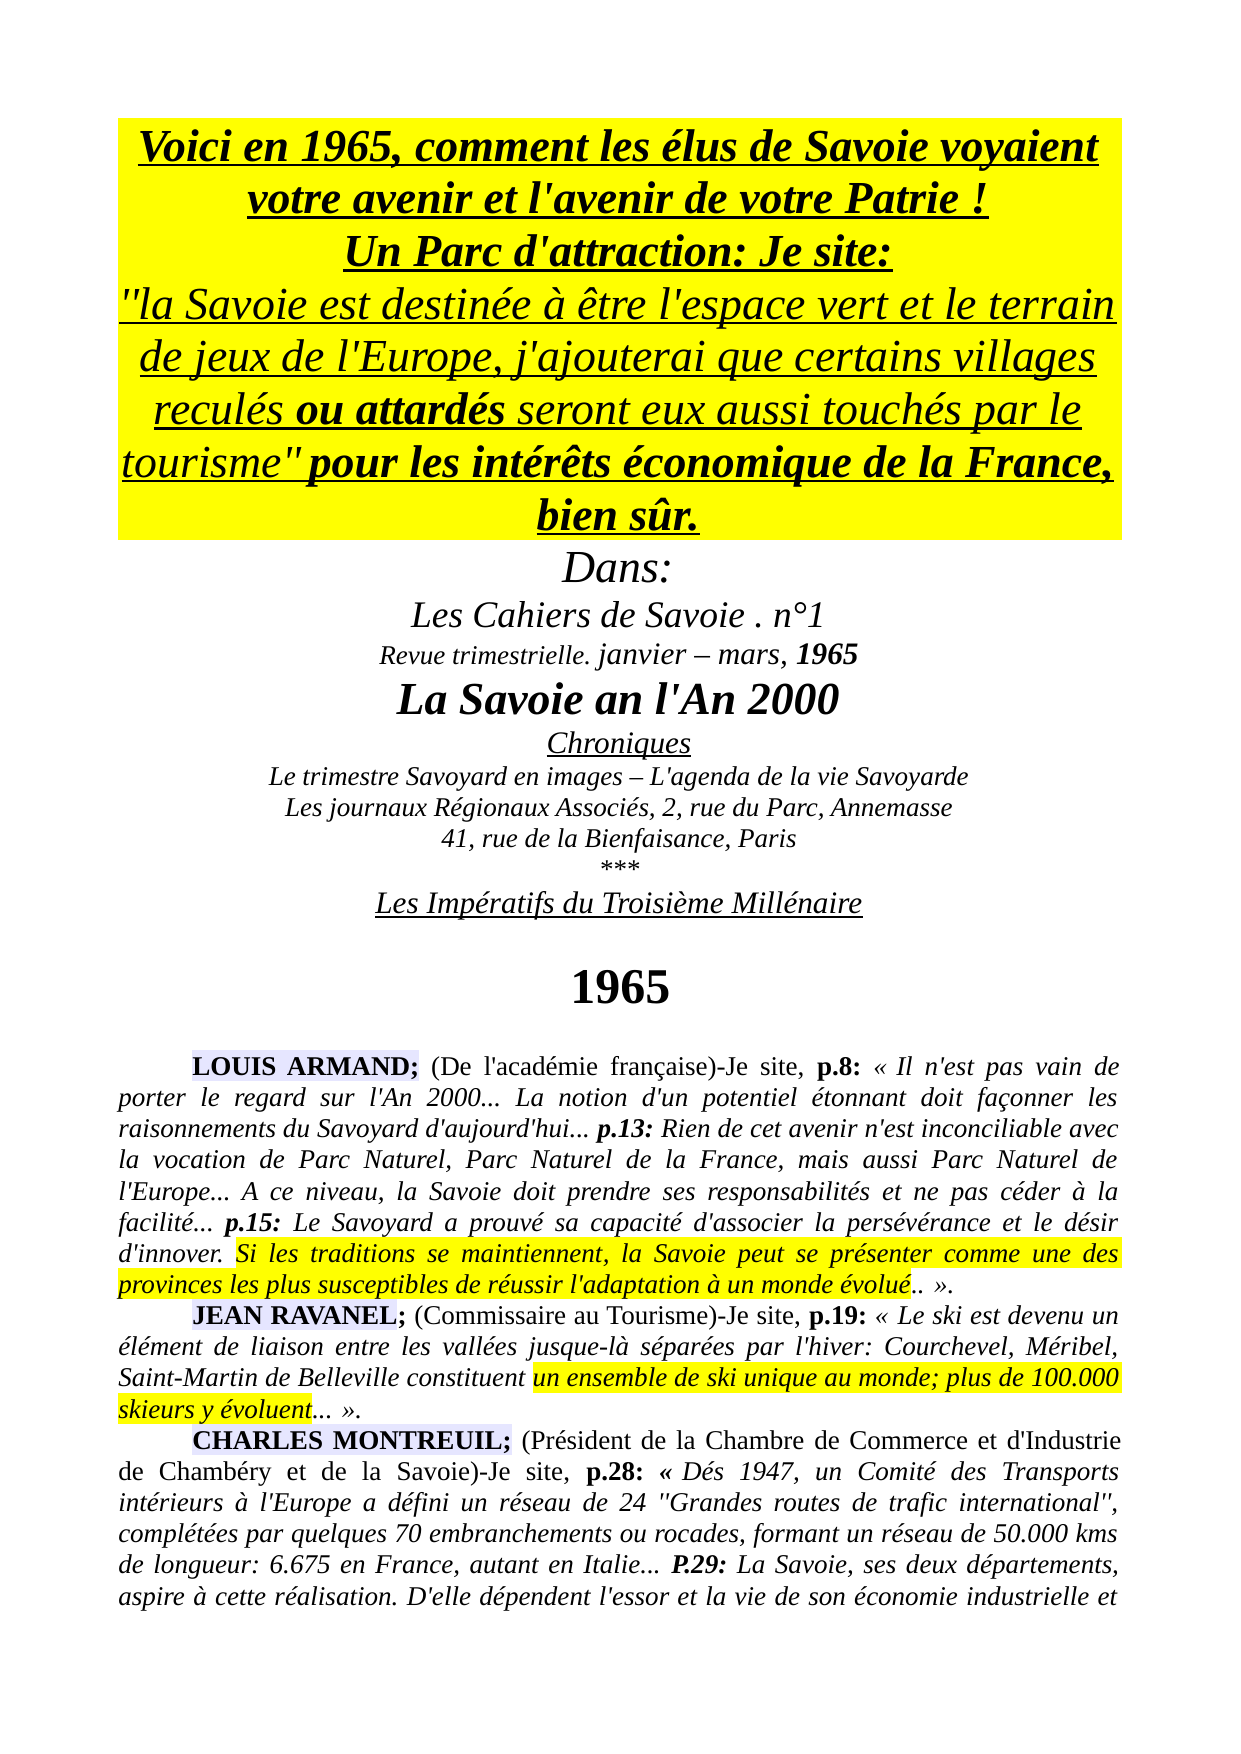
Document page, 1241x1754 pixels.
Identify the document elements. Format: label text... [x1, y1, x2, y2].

text ''la Savoie est destinée à être l'espace vert et le terrain de jeux de l'Europe, j'ajouterai que certains villages reculés ou attardés seront eux aussi touchés par le tourisme'' pour les intérêts économique de la France, bien sûr. [118, 276, 1122, 540]
text Le trimestre Savoyard en images – L'agenda de la vie Savoyarde [118, 760, 1122, 791]
text Dans: [118, 540, 1122, 592]
text Revue trimestrielle. janvier – mars, 1965 [118, 636, 1122, 672]
text Voici en 1965, comment les élus de Savoie voyaient votre avenir et l'avenir de votre Patrie ! [118, 118, 1122, 223]
text JEAN RAVANEL; (Commissaire au Tourisme)-Je site, p.19: « Le ski est devenu un élément de liaison entre les vallées jusque-là séparées par l'hiver: Courchevel, Méribel, Saint-Martin de Belleville constituent un ensemble de ski unique au monde; plus de 100.000 skieurs y évoluent... ». [118, 1299, 1122, 1424]
text La Savoie an l'An 2000 [118, 672, 1122, 724]
text Les journaux Régionaux Associés, 2, rue du Parc, Annemasse [118, 791, 1122, 822]
text CHARLES MONTREUIL; (Président de la Chambre de Commerce et d'Industrie de Chambéry et de la Savoie)-Je site, p.28: « Dés 1947, un Comité des Transports intérieurs à l'Europe a défini un réseau de 24 ''Grandes routes de trafic international'', complétées par quelques 70 embranchements ou rocades, formant un réseau de 50.000 kms de longueur: 6.675 en France, autant en Italie... P.29: La Savoie, ses deux départements, aspire à cette réalisation. D'elle dépendent l'essor et la vie de son économie industrielle et [118, 1424, 1122, 1611]
text *** [118, 854, 1122, 885]
text 41, rue de la Bienfaisance, Paris [118, 822, 1122, 854]
text Un Parc d'attraction: Je site: [118, 223, 1122, 276]
text 1965 [118, 957, 1122, 1014]
text Chroniques [118, 724, 1122, 760]
text LOUIS ARMAND; (De l'académie française)-Je site, p.8: « Il n'est pas vain de porter le regard sur l'An 2000... La notion d'un potentiel étonnant doit façonner les raisonnements du Savoyard d'aujourd'hui... p.13: Rien de cet avenir n'est inconciliable avec la vocation de Parc Naturel, Parc Naturel de la France, mais aussi Parc Naturel de l'Europe... A ce niveau, la Savoie doit prendre ses responsabilités et ne pas céder à la facilité... p.15: Le Savoyard a prouvé sa capacité d'associer la persévérance et le désir d'innover. Si les traditions se maintiennent, la Savoie peut se présenter comme une des provinces les plus susceptibles de réussir l'adaptation à un monde évolué.. ». [118, 1050, 1122, 1299]
text Les Impératifs du Troisième Millénaire [118, 885, 1122, 921]
text Les Cahiers de Savoie . n°1 [118, 592, 1122, 636]
